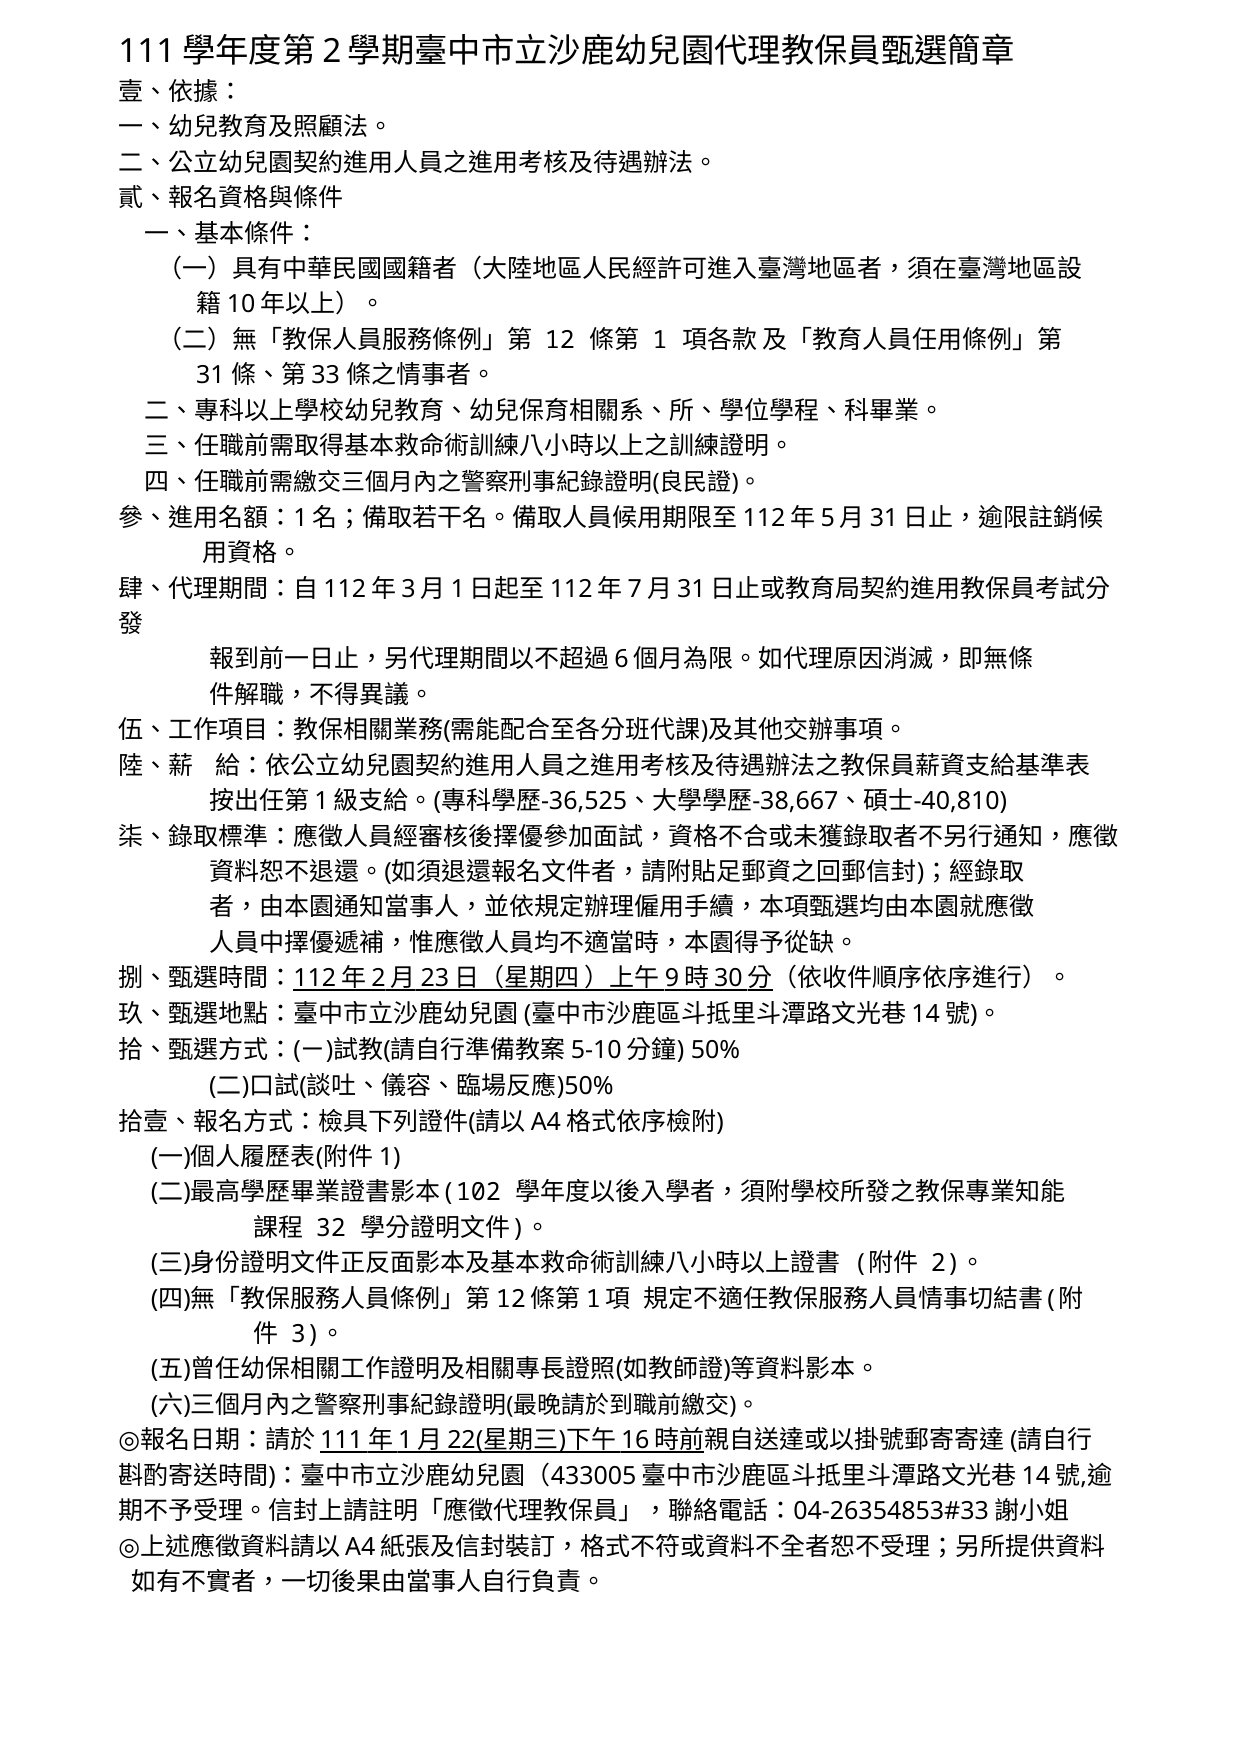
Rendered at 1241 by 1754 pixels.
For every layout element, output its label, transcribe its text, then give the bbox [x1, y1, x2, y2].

text 伍、工作項目：教保相關業務(需能配合至各分班代課)及其他交辦事項。 [118, 710, 1122, 746]
text 31 條、第33 條之情事者。 [118, 355, 1122, 391]
text 貳、報名資格與條件 [118, 178, 1122, 214]
text 報到前一日止，另代理期間以不超過6個月為限。如代理原因消滅，即無條 [118, 639, 1122, 675]
text (四)無「教保服務人員條例」第12條第1項 規定不適任教保服務人員情事切結書(附 [118, 1279, 1122, 1314]
text (三)身份證明文件正反面影本及基本救命術訓練八小時以上證書 (附件 2)。 [118, 1243, 1122, 1279]
text 人員中擇優遞補，惟應徵人員均不適當時，本園得予從缺。 [118, 923, 1122, 958]
text (一)個人履歷表(附件 1) [118, 1137, 1122, 1172]
text 者，由本園通知當事人，並依規定辦理僱用手續，本項甄選均由本園就應徵 [118, 887, 1122, 923]
text (六)三個月內之警察刑事紀錄證明(最晚請於到職前繳交)。 [118, 1385, 1122, 1420]
text 二、公立幼兒園契約進用人員之進用考核及待遇辦法。 [118, 143, 1122, 178]
text 111學年度第2學期臺中市立沙鹿幼兒園代理教保員甄選簡章 [118, 24, 1122, 72]
text ◎報名日期：請於111年1月22(星期三)下午16時前親自送達或以掛號郵寄寄達 (請自行 斟酌寄送時間)：臺中市立沙鹿幼兒園（433005臺中市沙鹿區斗抵里斗潭路文光巷14號,逾期不予受理。信封上請註明「應徵代理教保員」，聯絡電話：04-26354853#33謝小姐 [118, 1420, 1122, 1527]
text 三、任職前需取得基本救命術訓練八小時以上之訓練證明。 [118, 426, 1122, 462]
text 一、基本條件： [118, 214, 1122, 249]
text 件 3)。 [118, 1314, 1122, 1349]
text （二）無「教保人員服務條例」第 12 條第 1 項各款 及「教育人員任用條例」第 [118, 320, 1122, 355]
text 捌、甄選時間：112年2月23日（星期四 ）上午9時30分（依收件順序依序進行）。 [118, 958, 1122, 994]
text 籍 10年以上）。 [118, 284, 1122, 320]
text 四、任職前需繳交三個月內之警察刑事紀錄證明(良民證)。 [118, 462, 1122, 498]
text 參、進用名額：1名；備取若干名。備取人員候用期限至112年5月31日止，逾限註銷候 [118, 498, 1122, 533]
text 拾壹、報名方式：檢具下列證件(請以A4格式依序檢附) [118, 1102, 1122, 1137]
text 陸、薪 給：依公立幼兒園契約進用人員之進用考核及待遇辦法之教保員薪資支給基準表 [118, 746, 1122, 781]
text ◎上述應徵資料請以A4紙張及信封裝訂，格式不符或資料不全者恕不受理；另所提供資料 [118, 1527, 1122, 1562]
text 壹、依據： [118, 72, 1122, 107]
text 拾、甄選方式：(ㄧ)試教(請自行準備教案5-10分鐘) 50% [118, 1029, 1122, 1065]
text 件解職，不得異議。 [118, 675, 1122, 710]
text (二)口試(談吐、儀容、臨場反應)50% [118, 1065, 1122, 1102]
text (二)最高學歷畢業證書影本(102 學年度以後入學者，須附學校所發之教保專業知能 [118, 1172, 1122, 1208]
text 柒、錄取標準：應徵人員經審核後擇優參加面試，資格不合或未獲錄取者不另行通知，應徵 [118, 817, 1122, 852]
text 玖、甄選地點：臺中市立沙鹿幼兒園 (臺中市沙鹿區斗抵里斗潭路文光巷14號)。 [118, 994, 1122, 1029]
text 資料恕不退還。(如須退還報名文件者，請附貼足郵資之回郵信封)；經錄取 [118, 852, 1122, 887]
text 一、幼兒教育及照顧法。 [118, 107, 1122, 143]
text 二、專科以上學校幼兒教育、幼兒保育相關系、所、學位學程、科畢業。 [118, 391, 1122, 426]
text （一）具有中華民國國籍者（大陸地區人民經許可進入臺灣地區者，須在臺灣地區設 [118, 249, 1122, 284]
text 如有不實者，一切後果由當事人自行負責。 [118, 1562, 1122, 1597]
text (五)曾任幼保相關工作證明及相關專長證照(如教師證)等資料影本。 [118, 1349, 1122, 1385]
text 課程 32 學分證明文件)。 [118, 1208, 1122, 1243]
text 肆、代理期間：自112年3月1日起至112年7月31日止或教育局契約進用教保員考試分發 [118, 569, 1122, 639]
text 按出任第1級支給。(專科學歷-36,525、大學學歷-38,667、碩士-40,810) [118, 781, 1122, 817]
text 用資格。 [118, 533, 1122, 569]
